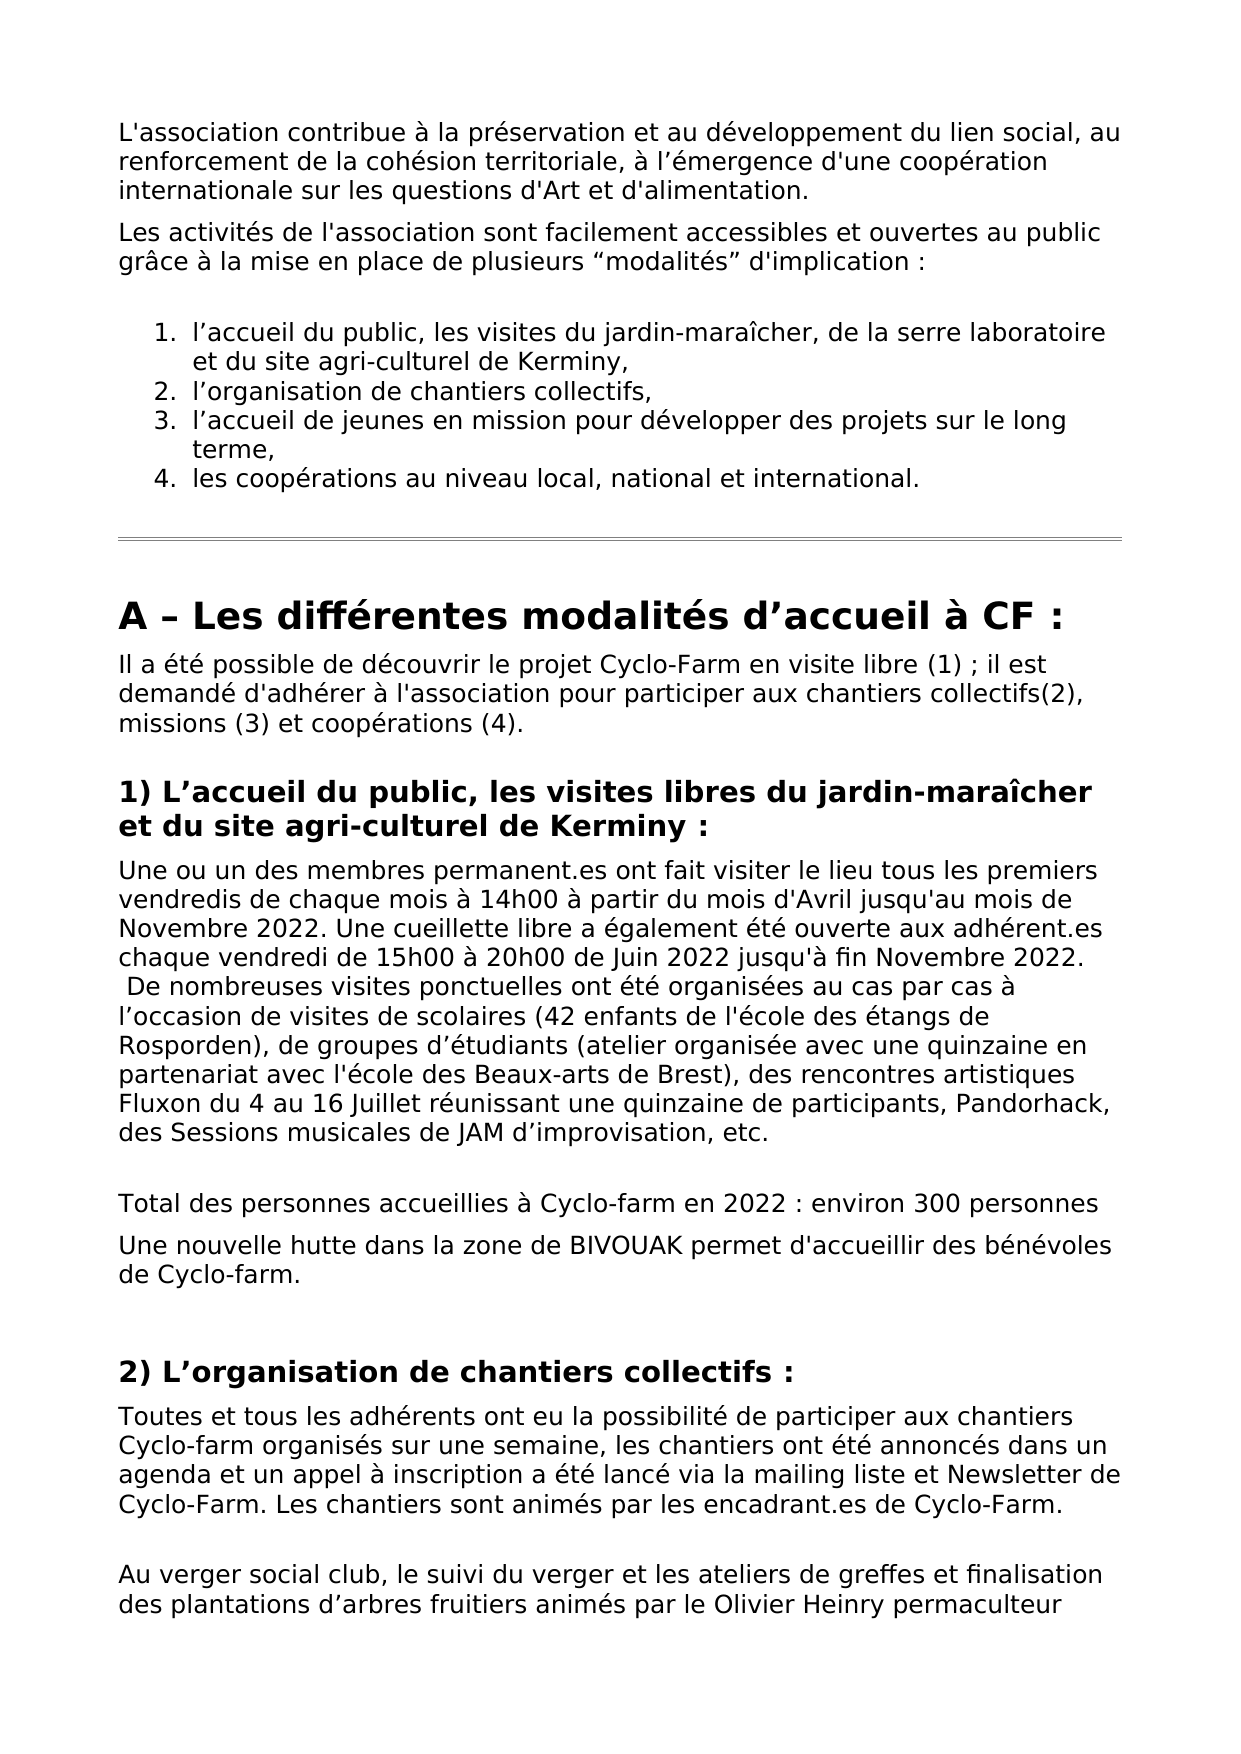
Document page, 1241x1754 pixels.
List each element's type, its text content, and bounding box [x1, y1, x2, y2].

text Total des personnes accueillies à Cyclo-farm en 2022 : environ 300 personnes [118, 1189, 1122, 1218]
text Une ou un des membres permanent.es ont fait visiter le lieu tous les premiers vendredis de chaque mois à 14h00 à partir du mois d'Avril jusqu'au mois de Novembre 2022. Une cueillette libre a également été ouverte aux adhérent.es chaque vendredi de 15h00 à 20h00 de Juin 2022 jusqu'à fin Novembre 2022. De nombreuses visites ponctuelles ont été organisées au cas par cas à l’occasion de visites de scolaires (42 enfants de l'école des étangs de Rosporden), de groupes d’étudiants (atelier organisée avec une quinzaine en partenariat avec l'école des Beaux-arts de Brest), des rencontres artistiques Fluxon du 4 au 16 Juillet réunissant une quinzaine de participants, Pandorhack, des Sessions musicales de JAM d’improvisation, etc. [118, 856, 1122, 1177]
text L'association contribue à la préservation et au développement du lien social, au renforcement de la cohésion territoriale, à l’émergence d'une coopération internationale sur les questions d'Art et d'alimentation. [118, 118, 1122, 206]
subtitle 2) L’organisation de chantiers collectifs : [118, 1356, 1122, 1390]
text Il a été possible de découvrir le projet Cyclo-Farm en visite libre (1) ; il est demandé d'adhérer à l'association pour participer aux chantiers collectifs(2), missions (3) et coopérations (4). [118, 650, 1122, 738]
text Au verger social club, le suivi du verger et les ateliers de greffes et finalisation des plantations d’arbres fruitiers animés par le Olivier Heinry permaculteur [118, 1561, 1122, 1619]
text Les activités de l'association sont facilement accessibles et ouvertes au public grâce à la mise en place de plusieurs “modalités” d'implication : [118, 218, 1122, 276]
subtitle A – Les différentes modalités d’accueil à CF : [118, 594, 1122, 638]
list l’accueil du public, les visites du jardin-maraîcher, de la serre laboratoire et du site agri-culturel de Kerminy, [177, 318, 1122, 377]
list l’accueil de jeunes en mission pour développer des projets sur le long terme, [177, 406, 1122, 464]
list l’organisation de chantiers collectifs, [177, 377, 1122, 406]
subtitle 1) L’accueil du public, les visites libres du jardin-maraîcher et du site agri-culturel de Kerminy : [118, 775, 1122, 843]
text Une nouvelle hutte dans la zone de BIVOUAK permet d'accueillir des bénévoles de Cyclo-farm. [118, 1231, 1122, 1318]
text Toutes et tous les adhérents ont eu la possibilité de participer aux chantiers Cyclo-farm organisés sur une semaine, les chantiers ont été annoncés dans un agenda et un appel à inscription a été lancé via la mailing liste et Newsletter de Cyclo-Farm. Les chantiers sont animés par les encadrant.es de Cyclo-Farm. [118, 1402, 1122, 1548]
list les coopérations au niveau local, national et international. [177, 464, 1122, 493]
